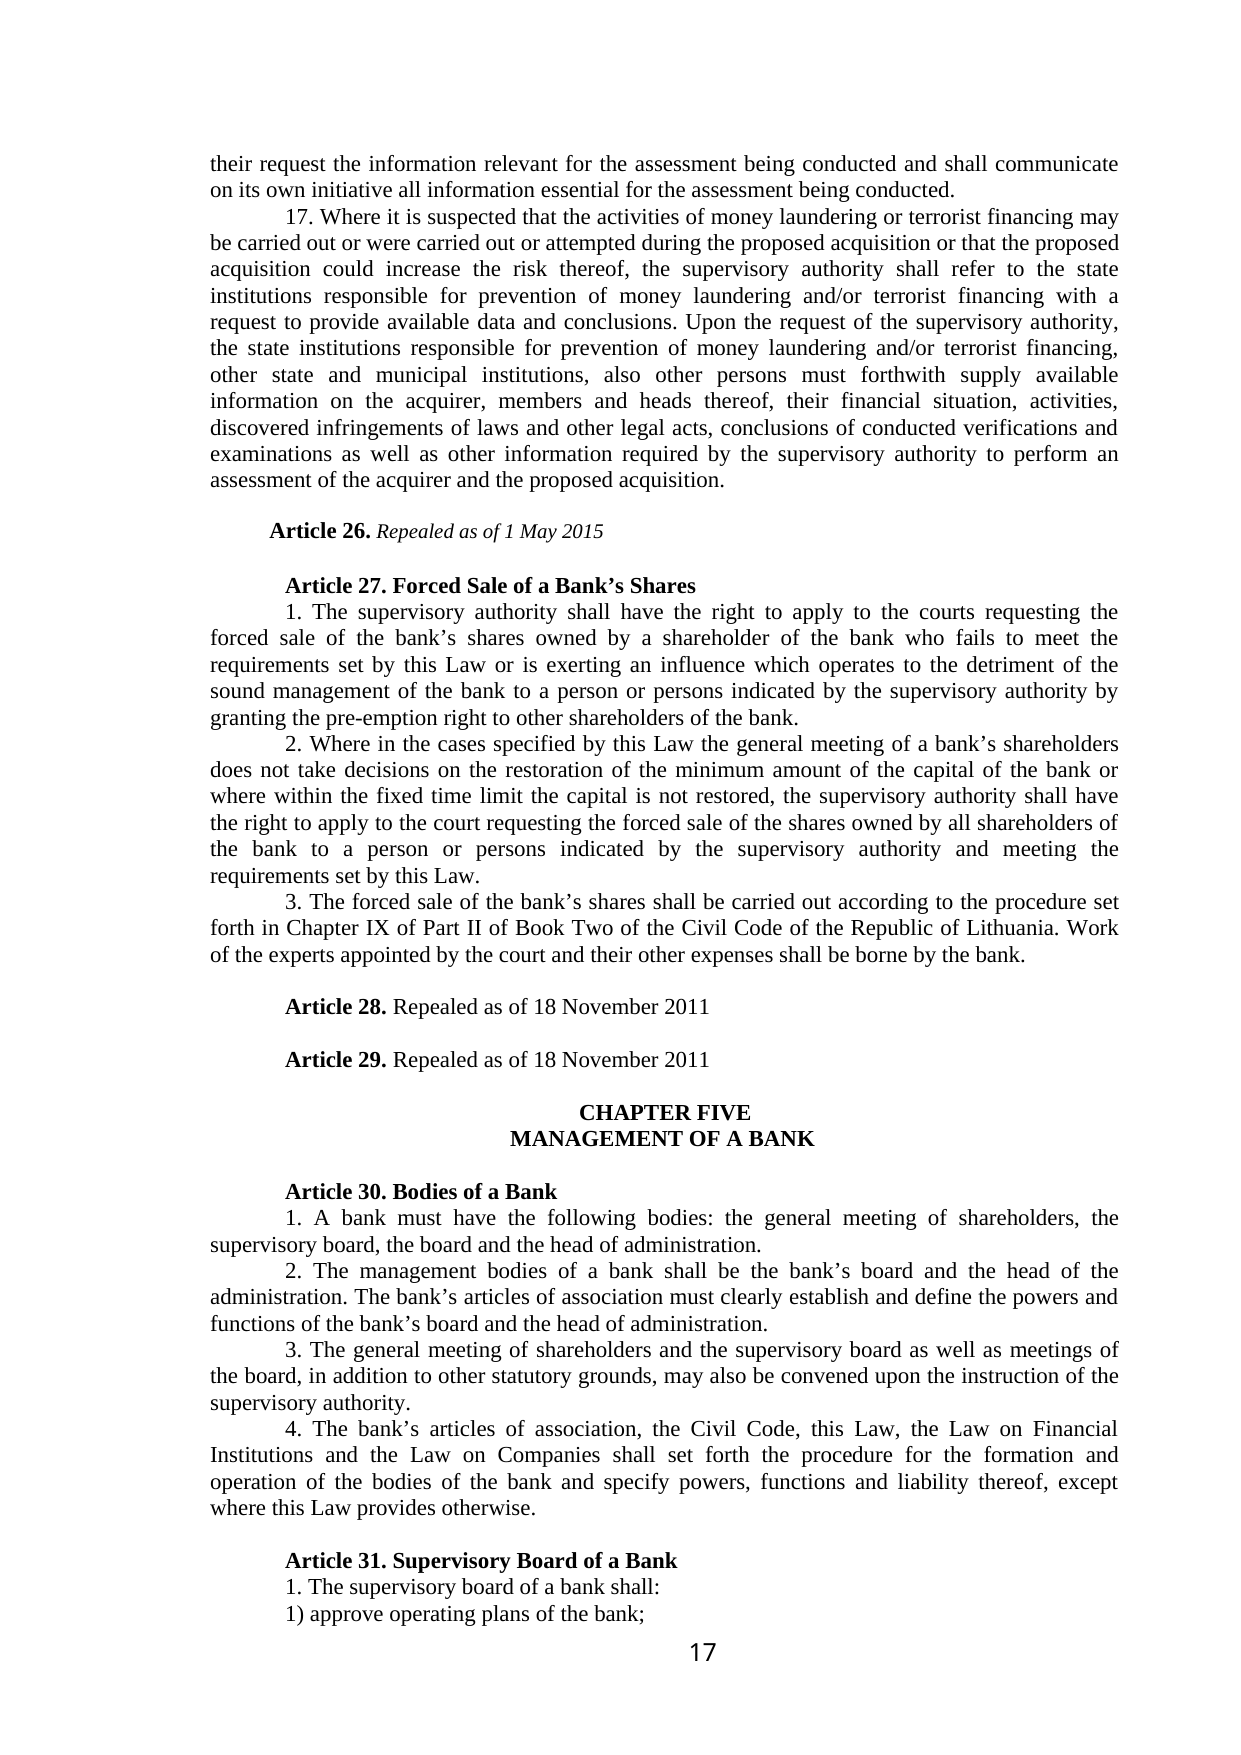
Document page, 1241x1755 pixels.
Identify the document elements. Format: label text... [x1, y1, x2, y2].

text their request the information relevant for the assessment being conducted and shall communicate on its own initiative all information essential for the assessment being conducted. [210, 150, 1120, 203]
text 3. The forced sale of the bank’s shares shall be carried out according to the procedure set forth in Chapter IX of Part II of Book Two of the Civil Code of the Republic of Lithuania. Work of the experts appointed by the court and their other expenses shall be borne by the bank. [210, 888, 1120, 967]
text Article 28. Repealed as of 18 November 2011 [210, 993, 1120, 1020]
text Article 30. Bodies of a Bank [210, 1178, 1120, 1204]
text 3. The general meeting of shareholders and the supervisory board as well as meetings of the board, in addition to other statutory grounds, may also be convened upon the instruction of the supervisory authority. [210, 1336, 1120, 1415]
text 2. The management bodies of a bank shall be the bank’s board and the head of the administration. The bank’s articles of association must clearly establish and define the powers and functions of the bank’s board and the head of administration. [210, 1257, 1120, 1336]
text Article 29. Repealed as of 18 November 2011 [210, 1046, 1120, 1072]
text CHAPTER FIVE [210, 1099, 1120, 1125]
text 1) approve operating plans of the bank; [210, 1599, 1120, 1626]
text 17. Where it is suspected that the activities of money laundering or terrorist financing may be carried out or were carried out or attempted during the proposed acquisition or that the proposed acquisition could increase the risk thereof, the supervisory authority shall refer to the state institutions responsible for prevention of money laundering and/or terrorist financing with a request to provide available data and conclusions. Upon the request of the supervisory authority, the state institutions responsible for prevention of money laundering and/or terrorist financing, other state and municipal institutions, also other persons must forthwith supply available information on the acquirer, members and heads thereof, their financial situation, activities, discovered infringements of laws and other legal acts, conclusions of conducted verifications and examinations as well as other information required by the supervisory authority to perform an assessment of the acquirer and the proposed acquisition. [210, 203, 1120, 493]
text Article 27. Forced Sale of a Bank’s Shares [210, 572, 1120, 598]
text 2. Where in the cases specified by this Law the general meeting of a bank’s shareholders does not take decisions on the restoration of the minimum amount of the capital of the bank or where within the fixed time limit the capital is not restored, the supervisory authority shall have the right to apply to the court requesting the forced sale of the shares owned by all shareholders of the bank to a person or persons indicated by the supervisory authority and meeting the requirements set by this Law. [210, 730, 1120, 888]
text 1. A bank must have the following bodies: the general meeting of shareholders, the supervisory board, the board and the head of administration. [210, 1204, 1120, 1257]
text Article 26. Repealed as of 1 May 2015 [210, 517, 1120, 543]
text MANAGEMENT OF A BANK [210, 1125, 1120, 1152]
text 1. The supervisory board of a bank shall: [210, 1573, 1120, 1599]
text 1. The supervisory authority shall have the right to apply to the courts requesting the forced sale of the bank’s shares owned by a shareholder of the bank who fails to meet the requirements set by this Law or is exerting an influence which operates to the detriment of the sound management of the bank to a person or persons indicated by the supervisory authority by granting the pre-emption right to other shareholders of the bank. [210, 598, 1120, 730]
text 4. The bank’s articles of association, the Civil Code, this Law, the Law on Financial Institutions and the Law on Companies shall set forth the procedure for the formation and operation of the bodies of the bank and specify powers, functions and liability thereof, except where this Law provides otherwise. [210, 1415, 1120, 1521]
text Article 31. Supervisory Board of a Bank [210, 1547, 1120, 1573]
